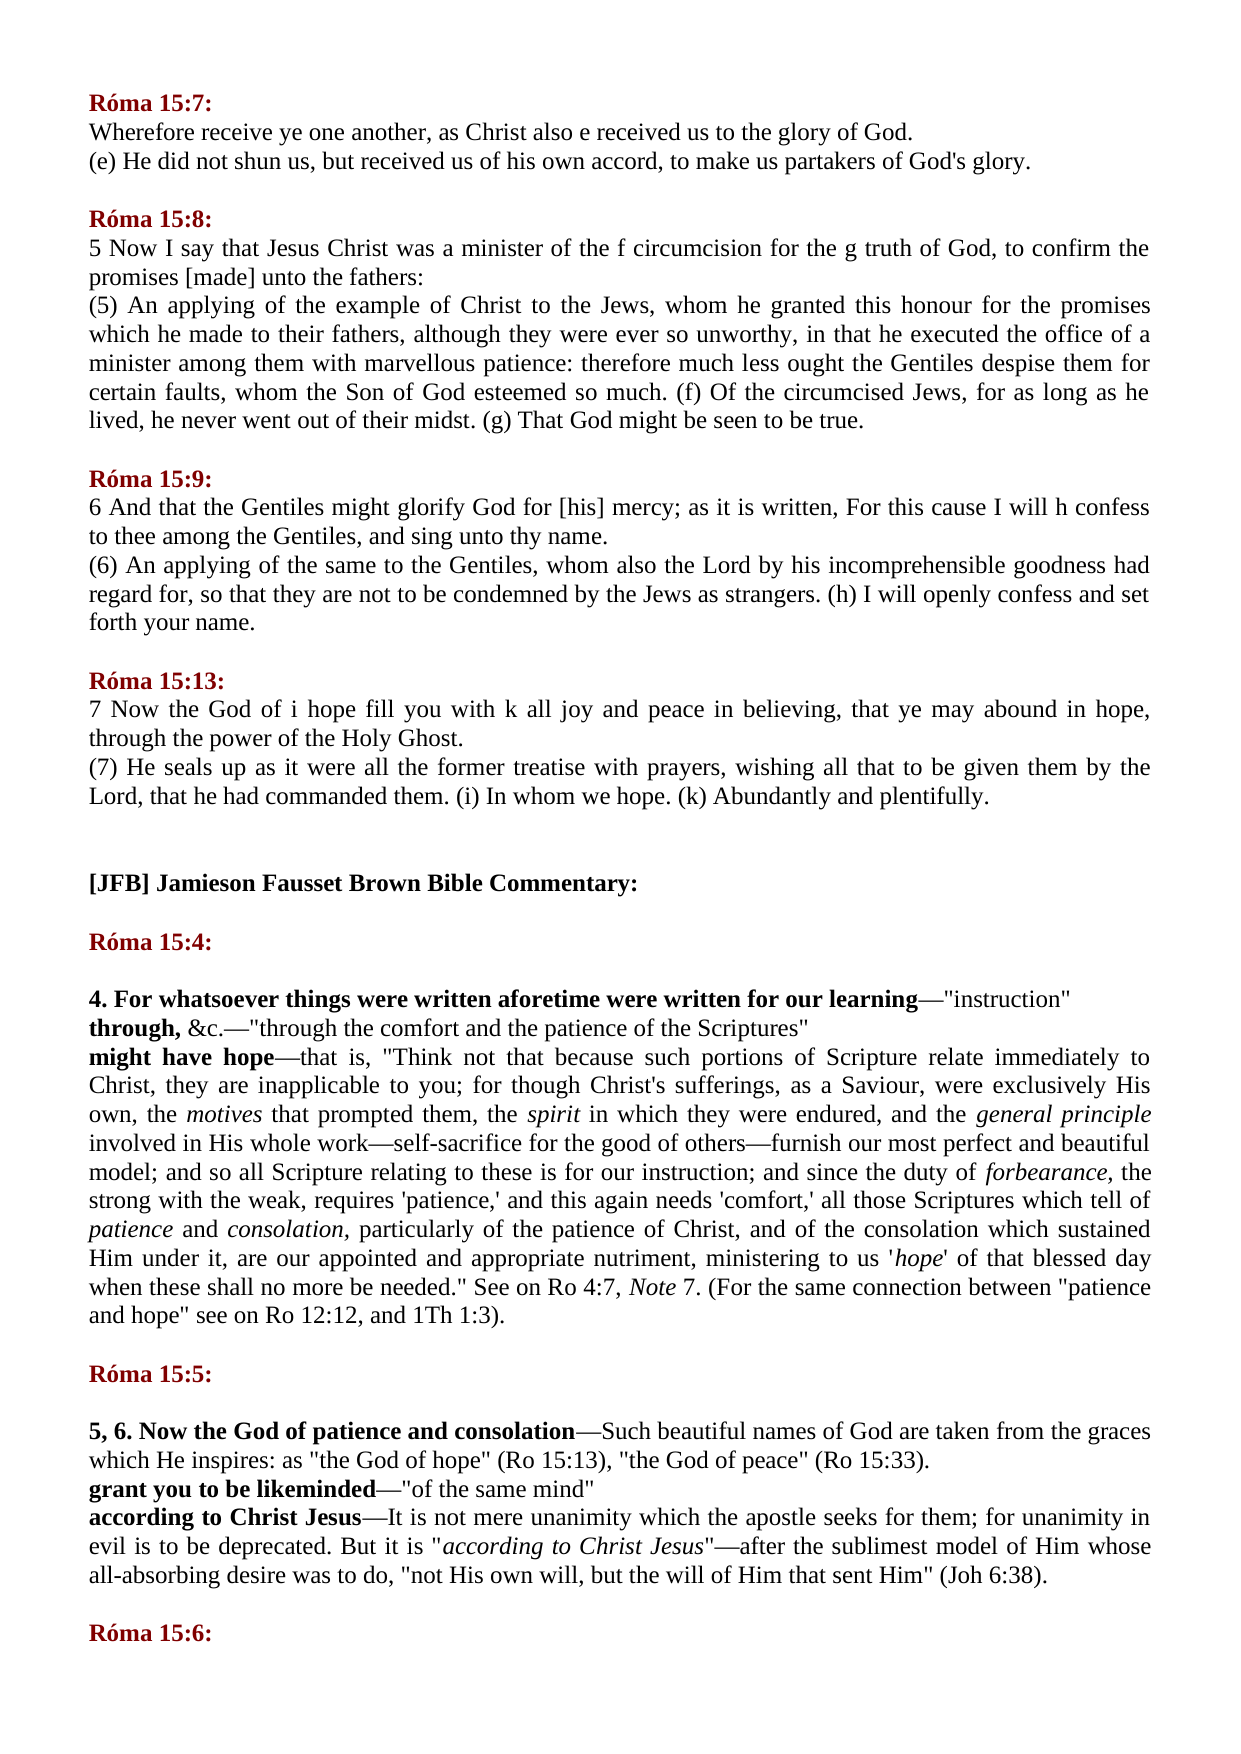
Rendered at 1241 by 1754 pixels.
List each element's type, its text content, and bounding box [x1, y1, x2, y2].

text Róma 15:13: [88, 666, 1152, 694]
text 5, 6. Now the God of patience and consolation—Such beautiful names of God are taken from the graces which He inspires: as "the God of hope" (Ro 15:13), "the God of peace" (Ro 15:33). grant you to be likeminded—"of the same mind" according to Christ Jesus—It is not mere unanimity which the apostle seeks for them; for unanimity in evil is to be deprecated. But it is "according to Christ Jesus"—after the sublimest model of Him whose all-absorbing desire was to do, "not His own will, but the will of Him that sent Him" (Joh 6:38). [88, 1416, 1152, 1589]
text Róma 15:7: [88, 88, 1152, 117]
text [JFB] Jamieson Fausset Brown Bible Commentary: [88, 868, 1152, 897]
text Róma 15:6: [88, 1618, 1152, 1647]
text 7 Now the God of i hope fill you with k all joy and peace in believing, that ye may abound in hope, through the power of the Holy Ghost. (7) He seals up as it were all the former treatise with prayers, wishing all that to be given them by the Lord, that he had commanded them. (i) In whom we hope. (k) Abundantly and plentifully. [88, 694, 1152, 809]
text Róma 15:9: [88, 464, 1152, 492]
text Róma 15:8: [88, 204, 1152, 233]
text 5 Now I say that Jesus Christ was a minister of the f circumcision for the g truth of God, to confirm the promises [made] unto the fathers: (5) An applying of the example of Christ to the Jews, whom he granted this honour for the promises which he made to their fathers, although they were ever so unworthy, in that he executed the office of a minister among them with marvellous patience: therefore much less ought the Gentiles despise them for certain faults, whom the Son of God esteemed so much. (f) Of the circumcised Jews, for as long as he lived, he never went out of their midst. (g) That God might be seen to be true. [88, 233, 1152, 434]
text Róma 15:5: [88, 1359, 1152, 1387]
text Wherefore receive ye one another, as Christ also e received us to the glory of God. (e) He did not shun us, but received us of his own accord, to make us partakers of God's glory. [88, 117, 1152, 175]
text 6 And that the Gentiles might glorify God for [his] mercy; as it is written, For this cause I will h confess to thee among the Gentiles, and sing unto thy name. (6) An applying of the same to the Gentiles, whom also the Lord by his incomprehensible goodness had regard for, so that they are not to be condemned by the Jews as strangers. (h) I will openly confess and set forth your name. [88, 492, 1152, 636]
text Róma 15:4: [88, 927, 1152, 956]
text 4. For whatsoever things were written aforetime were written for our learning—"instruction" through, &c.—"through the comfort and the patience of the Scriptures" might have hope—that is, "Think not that because such portions of Scripture relate immediately to Christ, they are inapplicable to you; for though Christ's sufferings, as a Saviour, were exclusively His own, the motives that prompted them, the spirit in which they were endured, and the general principle involved in His whole work—self-sacrifice for the good of others—furnish our most perfect and beautiful model; and so all Scripture relating to these is for our instruction; and since the duty of forbearance, the strong with the weak, requires 'patience,' and this again needs 'comfort,' all those Scriptures which tell of patience and consolation, particularly of the patience of Christ, and of the consolation which sustained Him under it, are our appointed and appropriate nutriment, ministering to us 'hope' of that blessed day when these shall no more be needed." See on Ro 4:7, Note 7. (For the same connection between "patience and hope" see on Ro 12:12, and 1Th 1:3). [88, 984, 1152, 1329]
